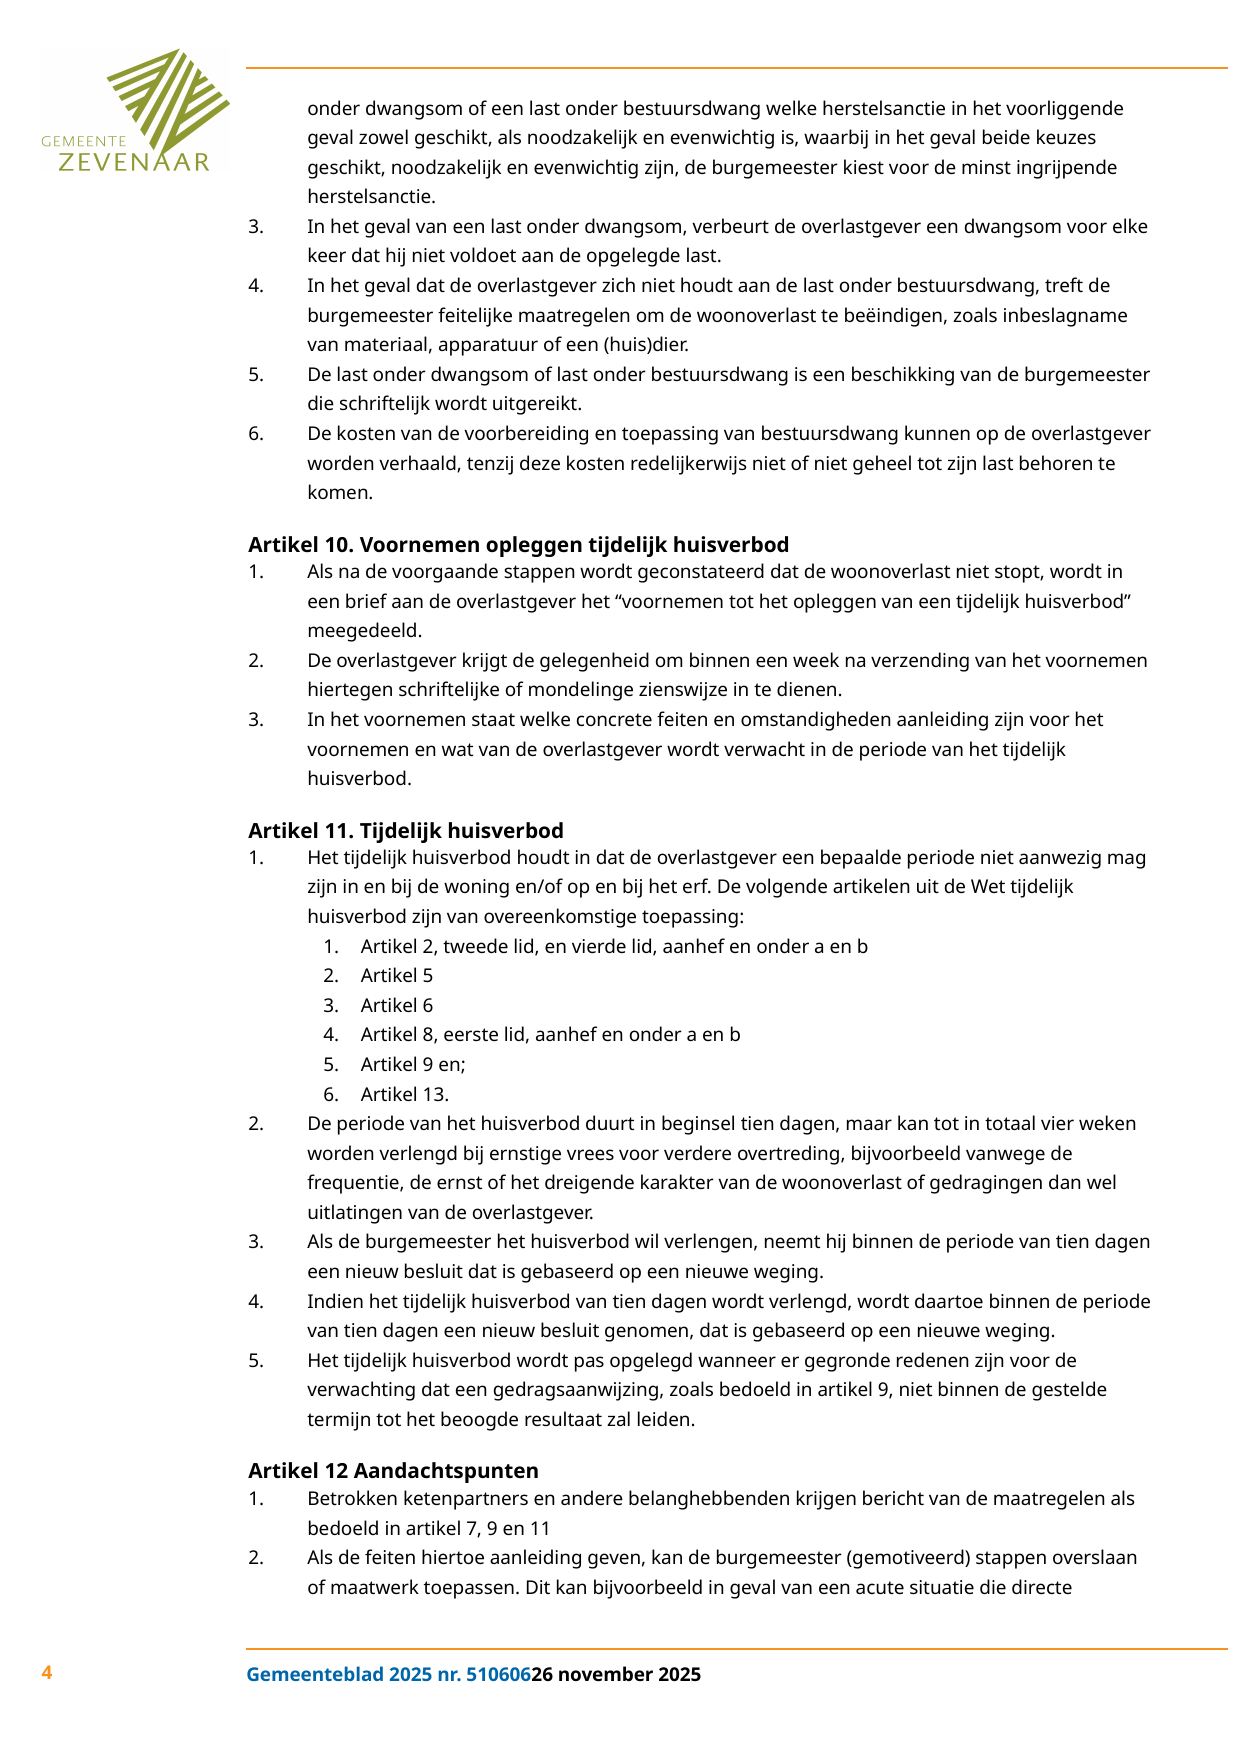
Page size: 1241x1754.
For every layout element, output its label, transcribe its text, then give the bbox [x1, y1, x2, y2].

list Artikel 8, eerste lid, aanhef en onder a en b [323, 1022, 1152, 1047]
list In het geval dat de overlastgever zich niet houdt aan de last onder bestuursdwang, treft de burgemeester feitelijke maatregelen om de woonoverlast te beëindigen, zoals inbeslagname van materiaal, apparatuur of een (huis)dier. [248, 272, 1152, 357]
list Indien het tijdelijk huisverbod van tien dagen wordt verlengd, wordt daartoe binnen de periode van tien dagen een nieuw besluit genomen, dat is gebaseerd op een nieuwe weging. [248, 1288, 1152, 1343]
list Artikel 2, tweede lid, en vierde lid, aanhef en onder a en b [323, 933, 1152, 959]
list onder dwangsom of een last onder bestuursdwang welke herstelsanctie in het voorliggende geval zowel geschikt, als noodzakelijk en evenwichtig is, waarbij in het geval beide keuzes geschikt, noodzakelijk en evenwichtig zijn, de burgemeester kiest voor de minst ingrijpende herstelsanctie. [248, 95, 1152, 209]
list De kosten van de voorbereiding en toepassing van bestuursdwang kunnen op de overlastgever worden verhaald, tenzij deze kosten redelijkerwijs niet of niet geheel tot zijn last behoren te komen. [248, 420, 1152, 505]
list Betrokken ketenpartners en andere belanghebbenden krijgen bericht van de maatregelen als bedoeld in artikel 7, 9 en 11 [248, 1485, 1152, 1540]
list Als de feiten hiertoe aanleiding geven, kan de burgemeester (gemotiveerd) stappen overslaan of maatwerk toepassen. Dit kan bijvoorbeeld in geval van een acute situatie die directe [248, 1544, 1152, 1599]
list Artikel 5 [323, 962, 1152, 988]
text Artikel 12 Aandachtspunten [248, 1457, 1152, 1485]
list De overlastgever krijgt de gelegenheid om binnen een week na verzending van het voornemen hiertegen schriftelijke of mondelinge zienswijze in te dienen. [248, 647, 1152, 702]
list Artikel 13. [323, 1081, 1152, 1107]
text Artikel 10. Voornemen opleggen tijdelijk huisverbod [248, 530, 1152, 558]
list De last onder dwangsom of last onder bestuursdwang is een beschikking van de burgemeester die schriftelijk wordt uitgereikt. [248, 361, 1152, 416]
list In het geval van een last onder dwangsom, verbeurt de overlastgever een dwangsom voor elke keer dat hij niet voldoet aan de opgelegde last. [248, 213, 1152, 268]
list Als na de voorgaande stappen wordt geconstateerd dat de woonoverlast niet stopt, wordt in een brief aan de overlastgever het “voornemen tot het opleggen van een tijdelijk huisverbod” meegedeeld. [248, 558, 1152, 643]
list Als de burgemeester het huisverbod wil verlengen, neemt hij binnen de periode van tien dagen een nieuw besluit dat is gebaseerd op een nieuwe weging. [248, 1229, 1152, 1284]
list Het tijdelijk huisverbod houdt in dat de overlastgever een bepaalde periode niet aanwezig mag zijn in en bij de woning en/of op en bij het erf. De volgende artikelen uit de Wet tijdelijk huisverbod zijn van overeenkomstige toepassing: [248, 844, 1152, 929]
list Het tijdelijk huisverbod wordt pas opgelegd wanneer er gegronde redenen zijn voor de verwachting dat een gedragsaanwijzing, zoals bedoeld in artikel 9, niet binnen de gestelde termijn tot het beoogde resultaat zal leiden. [248, 1347, 1152, 1432]
picture [41, 47, 231, 172]
list Artikel 9 en; [323, 1051, 1152, 1077]
text Artikel 11. Tijdelijk huisverbod [248, 816, 1152, 844]
list In het voornemen staat welke concrete feiten en omstandigheden aanleiding zijn voor het voornemen en wat van de overlastgever wordt verwacht in de periode van het tijdelijk huisverbod. [248, 706, 1152, 791]
list De periode van het huisverbod duurt in beginsel tien dagen, maar kan tot in totaal vier weken worden verlengd bij ernstige vrees voor verdere overtreding, bijvoorbeeld vanwege de frequentie, de ernst of het dreigende karakter van de woonoverlast of gedragingen dan wel uitlatingen van de overlastgever. [248, 1110, 1152, 1225]
list Artikel 6 [323, 992, 1152, 1018]
